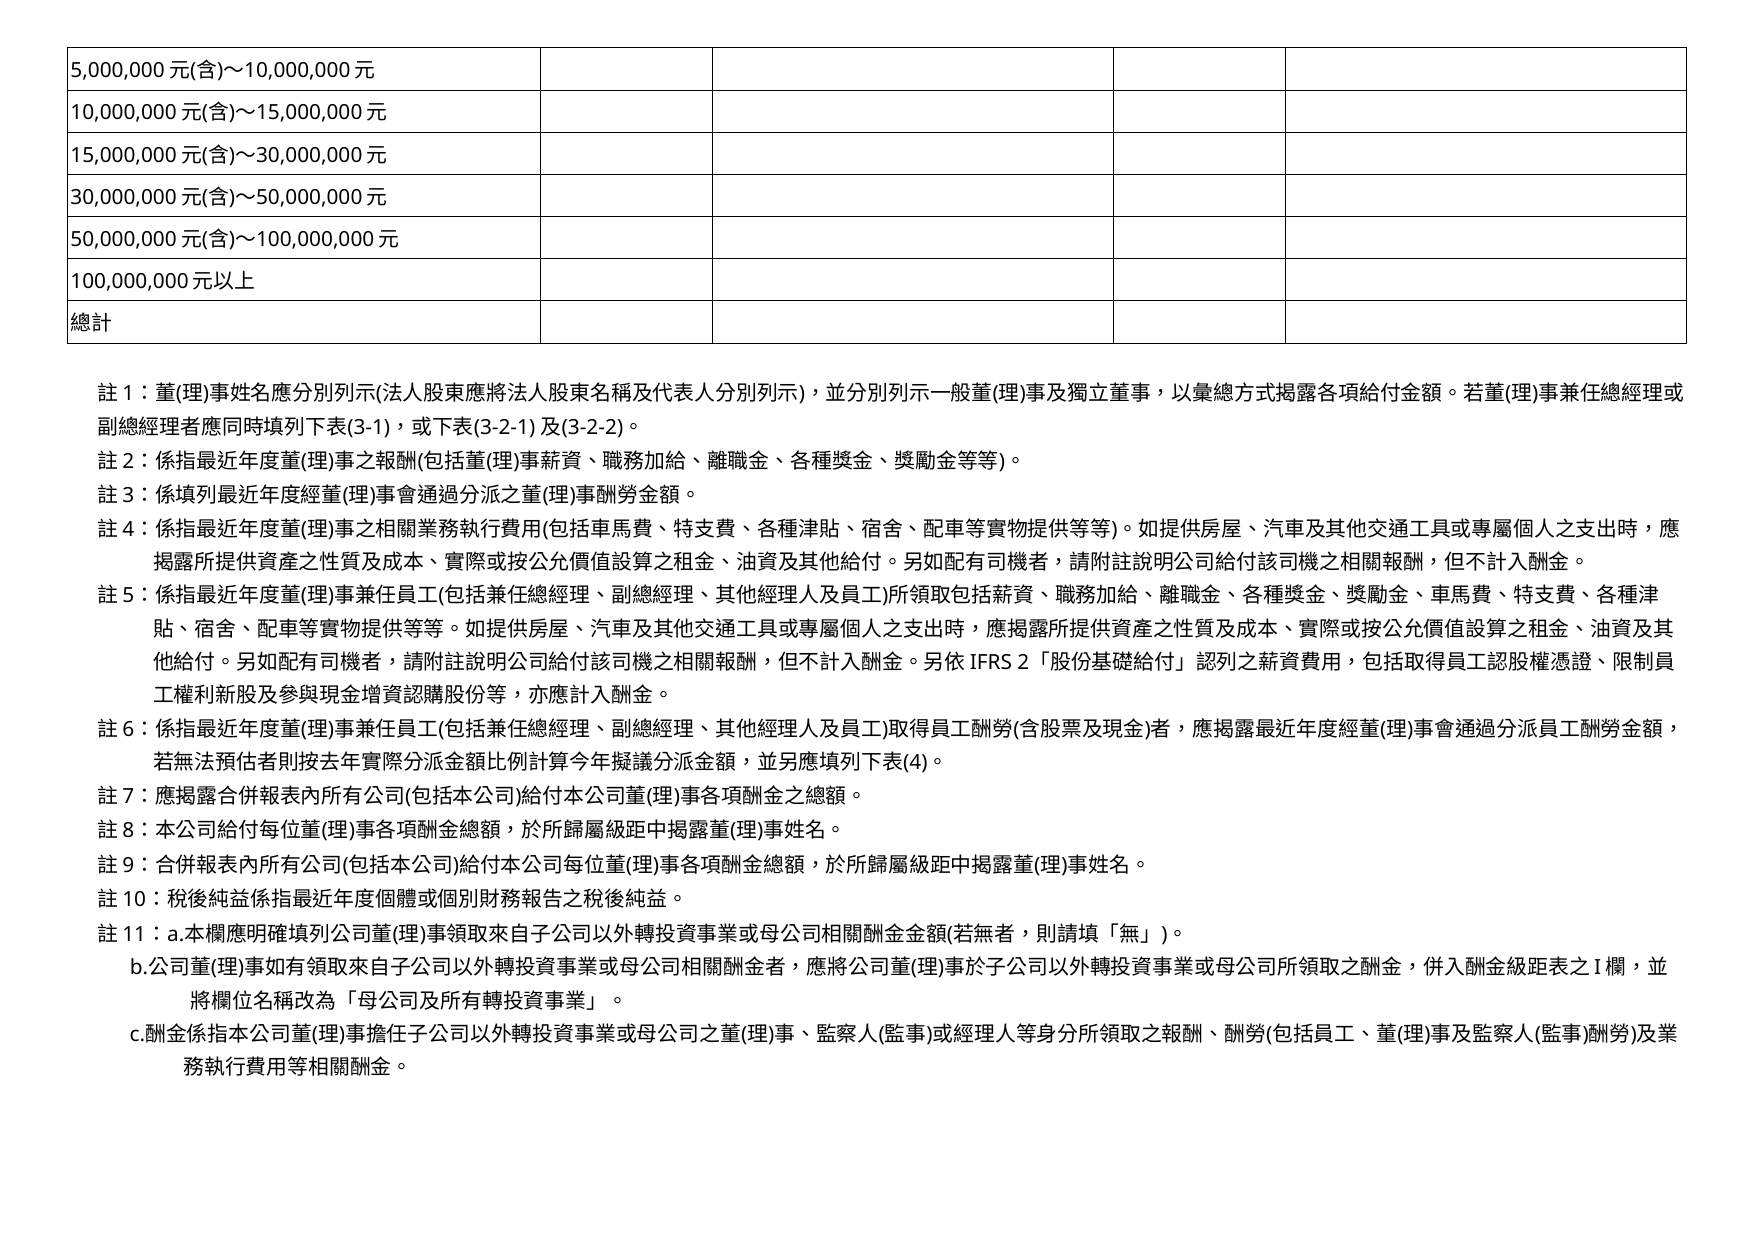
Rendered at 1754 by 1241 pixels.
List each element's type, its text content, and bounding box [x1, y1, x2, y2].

table_cell [1286, 217, 1686, 258]
table_cell [713, 48, 1113, 89]
table_cell [541, 259, 712, 300]
table_cell [1114, 301, 1285, 343]
table_cell 註5：係指最近年度董(理)事兼任員工(包括兼任總經理、副總經理、其他經理人及員工)所領取包括薪資、職務加給、離職金、各種獎金、獎勵金、車馬費、特支費、各種津貼、宿舍、配車等實物提供等等。如提供房屋、汽車及其他交通工具或專屬個人之支出時，應揭露所提供資產之性質及成本、實際或按公允價值設算之租金、油資及其他給付。另如配有司機者，請附註說明公司給付該司機之相關報酬，但不計入酬金。另依IFRS 2「股份基礎給付」認列之薪資費用，包括取得員工認股權憑證、限制員工權利新股及參與現金增資認購股份等，亦應計入酬金。 [65, 576, 1689, 709]
table_cell [713, 259, 1113, 300]
table_cell 5,000,000元(含)～10,000,000元 [68, 48, 540, 89]
table_cell [1114, 91, 1285, 132]
table_cell [541, 301, 712, 343]
table_cell 10,000,000元(含)～15,000,000元 [68, 91, 540, 132]
table_cell [1114, 217, 1285, 258]
table_cell 註7：應揭露合併報表內所有公司(包括本公司)給付本公司董(理)事各項酬金之總額。 [65, 776, 1689, 811]
table_header 註1：董(理)事姓名應分別列示(法人股東應將法人股東名稱及代表人分別列示)，並分別列示一般董(理)事及獨立董事，以彙總方式揭露各項給付金額。若董(理)事兼任總經理或副總經理者應同時填列下表(3-1)，或下表(3-2-1) 及(3-2-2)。 [65, 374, 1689, 441]
table_cell [541, 91, 712, 132]
table_cell [1286, 301, 1686, 343]
table_cell 註4：係指最近年度董(理)事之相關業務執行費用(包括車馬費、特支費、各種津貼、宿舍、配車等實物提供等等)。如提供房屋、汽車及其他交通工具或專屬個人之支出時，應揭露所提供資產之性質及成本、實際或按公允價值設算之租金、油資及其他給付。另如配有司機者，請附註說明公司給付該司機之相關報酬，但不計入酬金。 [65, 510, 1689, 576]
table_cell [541, 133, 712, 174]
table_cell [1114, 259, 1285, 300]
table_cell [1286, 48, 1686, 89]
table_cell 100,000,000元以上 [68, 259, 540, 300]
table_cell 50,000,000元(含)～100,000,000元 [68, 217, 540, 258]
table_cell 15,000,000元(含)～30,000,000元 [68, 133, 540, 174]
table_cell c.酬金係指本公司董(理)事擔任子公司以外轉投資事業或母公司之董(理)事、監察人(監事)或經理人等身分所領取之報酬、酬勞(包括員工、董(理)事及監察人(監事)酬勞)及業務執行費用等相關酬金。 [65, 1015, 1689, 1081]
table_cell [713, 301, 1113, 343]
table_cell [713, 217, 1113, 258]
table_cell 30,000,000元(含)～50,000,000元 [68, 175, 540, 216]
table_cell 註6：係指最近年度董(理)事兼任員工(包括兼任總經理、副總經理、其他經理人及員工)取得員工酬勞(含股票及現金)者，應揭露最近年度經董(理)事會通過分派員工酬勞金額，若無法預估者則按去年實際分派金額比例計算今年擬議分派金額，並另應填列下表(4)。 [65, 710, 1689, 776]
table_cell [1286, 259, 1686, 300]
table_cell [541, 217, 712, 258]
table_cell [541, 175, 712, 216]
table_cell 註10：稅後純益係指最近年度個體或個別財務報告之稅後純益。 [65, 879, 1689, 914]
table_cell [1114, 133, 1285, 174]
table_cell 註2：係指最近年度董(理)事之報酬(包括董(理)事薪資、職務加給、離職金、各種獎金、獎勵金等等)。 [65, 441, 1689, 475]
table_cell [1286, 133, 1686, 174]
table_cell [541, 48, 712, 89]
table_cell [1114, 175, 1285, 216]
table_cell [713, 133, 1113, 174]
table_cell 註11：a.本欄應明確填列公司董(理)事領取來自子公司以外轉投資事業或母公司相關酬金金額(若無者，則請填「無」)。 [65, 914, 1689, 948]
table_cell [1114, 48, 1285, 89]
table_cell 註9：合併報表內所有公司(包括本公司)給付本公司每位董(理)事各項酬金總額，於所歸屬級距中揭露董(理)事姓名。 [65, 845, 1689, 879]
table_cell 總計 [68, 301, 540, 343]
table_cell [1286, 91, 1686, 132]
table_cell [713, 91, 1113, 132]
table_cell 註3：係填列最近年度經董(理)事會通過分派之董(理)事酬勞金額。 [65, 475, 1689, 509]
table_cell b.公司董(理)事如有領取來自子公司以外轉投資事業或母公司相關酬金者，應將公司董(理)事於子公司以外轉投資事業或母公司所領取之酬金，併入酬金級距表之I欄，並將欄位名稱改為「母公司及所有轉投資事業」。 [65, 948, 1689, 1015]
table_cell 註8：本公司給付每位董(理)事各項酬金總額，於所歸屬級距中揭露董(理)事姓名。 [65, 811, 1689, 845]
table_cell [1286, 175, 1686, 216]
table_cell [713, 175, 1113, 216]
